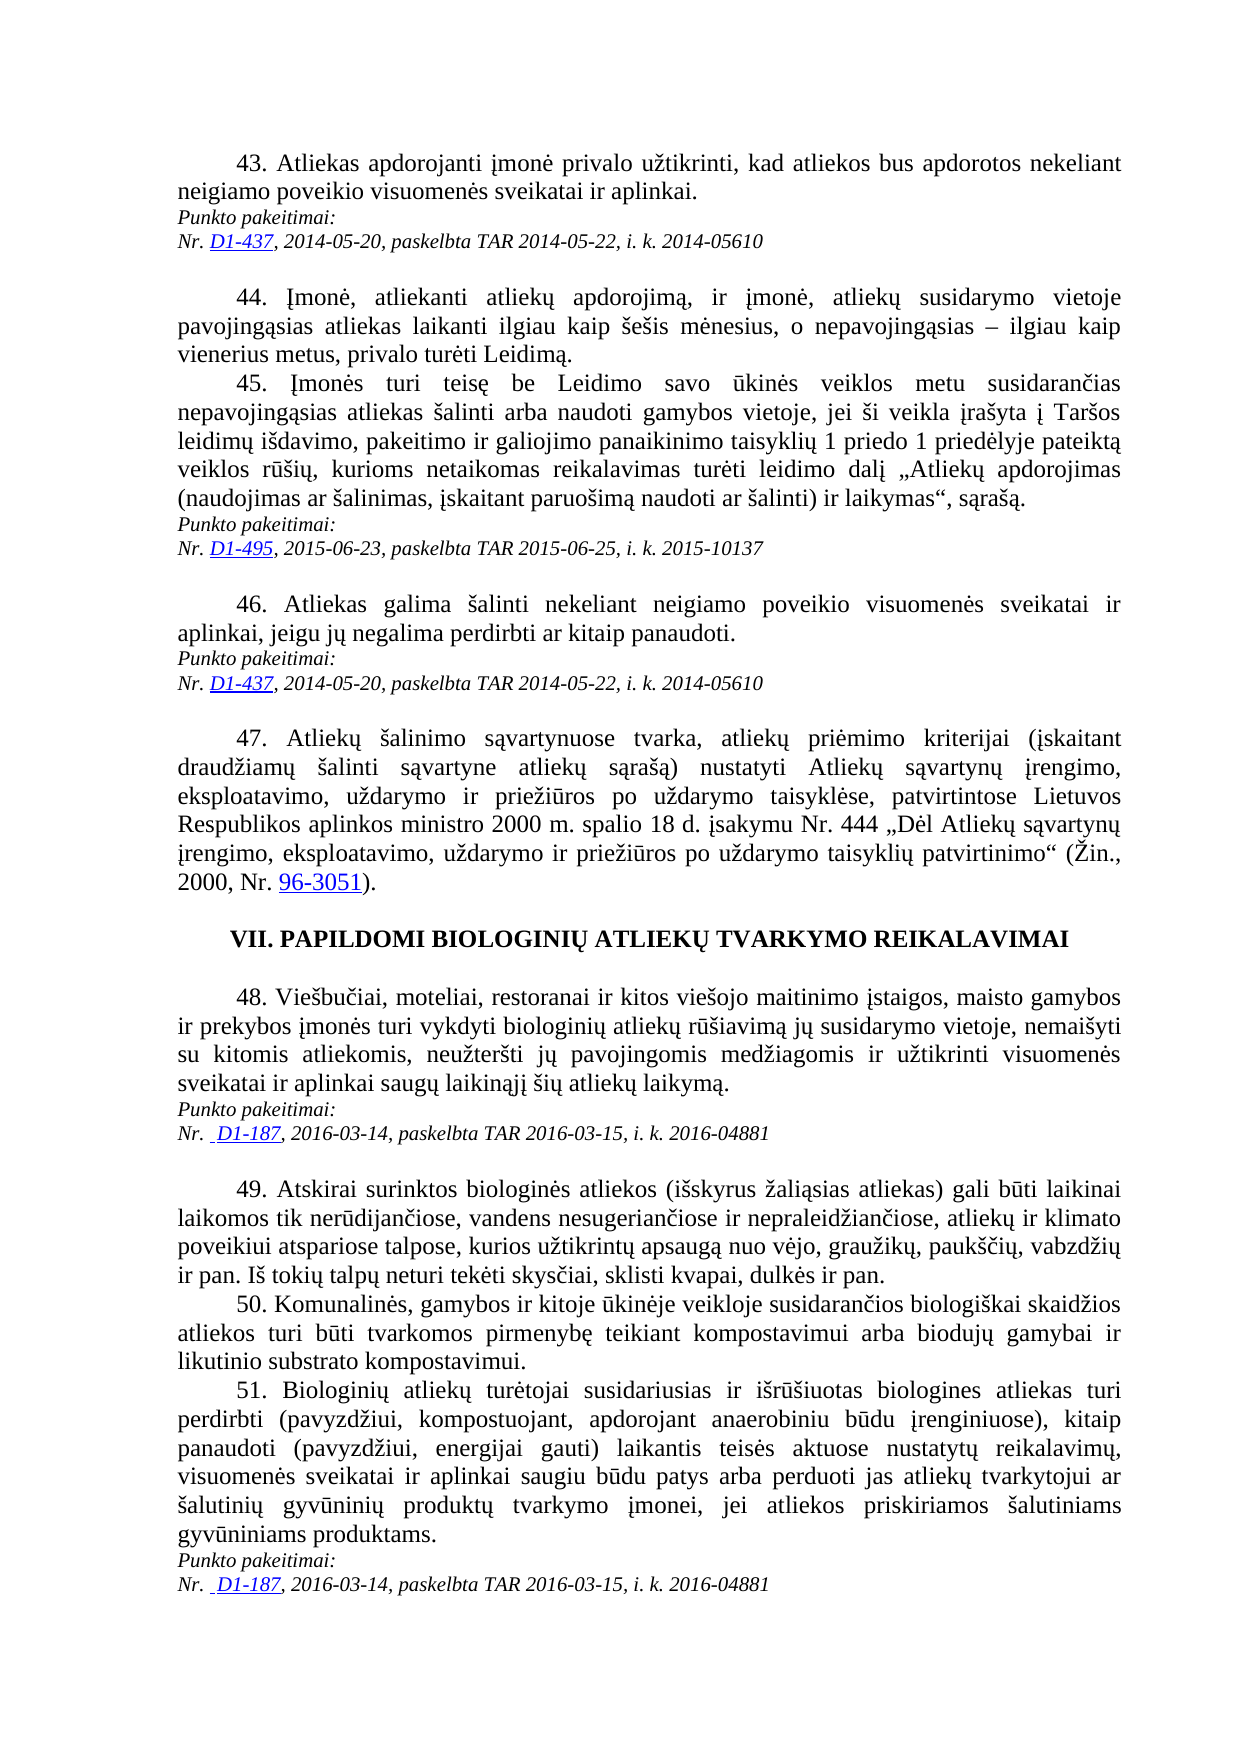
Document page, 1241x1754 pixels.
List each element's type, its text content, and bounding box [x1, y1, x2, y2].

text Punkto pakeitimai: [177, 1548, 1122, 1572]
text Punkto pakeitimai: [177, 205, 1122, 229]
text 49. Atskirai surinktos biologinės atliekos (išskyrus žaliąsias atliekas) gali būti laikinai laikomos tik nerūdijančiose, vandens nesugeriančiose ir nepraleidžiančiose, atliekų ir klimato poveikiui atspariose talpose, kurios užtikrintų apsaugą nuo vėjo, graužikų, paukščių, vabzdžių ir pan. Iš tokių talpų neturi tekėti skysčiai, sklisti kvapai, dulkės ir pan. [177, 1174, 1122, 1289]
text 50. Komunalinės, gamybos ir kitoje ūkinėje veikloje susidarančios biologiškai skaidžios atliekos turi būti tvarkomos pirmenybę teikiant kompostavimui arba biodujų gamybai ir likutinio substrato kompostavimui. [177, 1289, 1122, 1375]
text 51. Biologinių atliekų turėtojai susidariusias ir išrūšiuotas biologines atliekas turi perdirbti (pavyzdžiui, kompostuojant, apdorojant anaerobiniu būdu įrenginiuose), kitaip panaudoti (pavyzdžiui, energijai gauti) laikantis teisės aktuose nustatytų reikalavimų, visuomenės sveikatai ir aplinkai saugiu būdu patys arba perduoti jas atliekų tvarkytojui ar šalutinių gyvūninių produktų tvarkymo įmonei, jei atliekos priskiriamos šalutiniams gyvūniniams produktams. [177, 1375, 1122, 1548]
text Nr. D1-437, 2014-05-20, paskelbta TAR 2014-05-22, i. k. 2014-05610 [177, 670, 1122, 694]
text Nr. D1-437, 2014-05-20, paskelbta TAR 2014-05-22, i. k. 2014-05610 [177, 229, 1122, 253]
text Nr. D1-187, 2016-03-14, paskelbta TAR 2016-03-15, i. k. 2016-04881 [177, 1121, 1122, 1145]
text 43. Atliekas apdorojanti įmonė privalo užtikrinti, kad atliekos bus apdorotos nekeliant neigiamo poveikio visuomenės sveikatai ir aplinkai. [177, 148, 1122, 205]
text 45. Įmonės turi teisę be Leidimo savo ūkinės veiklos metu susidarančias nepavojingąsias atliekas šalinti arba naudoti gamybos vietoje, jei ši veikla įrašyta į Taršos leidimų išdavimo, pakeitimo ir galiojimo panaikinimo taisyklių 1 priedo 1 priedėlyje pateiktą veiklos rūšių, kurioms netaikomas reikalavimas turėti leidimo dalį „Atliekų apdorojimas (naudojimas ar šalinimas, įskaitant paruošimą naudoti ar šalinti) ir laikymas“, sąrašą. [177, 368, 1122, 512]
text 47. Atliekų šalinimo sąvartynuose tvarka, atliekų priėmimo kriterijai (įskaitant draudžiamų šalinti sąvartyne atliekų sąrašą) nustatyti Atliekų sąvartynų įrengimo, eksploatavimo, uždarymo ir priežiūros po uždarymo taisyklėse, patvirtintose Lietuvos Respublikos aplinkos ministro 2000 m. spalio 18 d. įsakymu Nr. 444 „Dėl Atliekų sąvartynų įrengimo, eksploatavimo, uždarymo ir priežiūros po uždarymo taisyklių patvirtinimo“ (Žin., 2000, Nr. 96-3051). [177, 723, 1122, 896]
text 46. Atliekas galima šalinti nekeliant neigiamo poveikio visuomenės sveikatai ir aplinkai, jeigu jų negalima perdirbti ar kitaip panaudoti. [177, 589, 1122, 646]
text Punkto pakeitimai: [177, 646, 1122, 670]
text Nr. D1-495, 2015-06-23, paskelbta TAR 2015-06-25, i. k. 2015-10137 [177, 536, 1122, 560]
text 48. Viešbučiai, moteliai, restoranai ir kitos viešojo maitinimo įstaigos, maisto gamybos ir prekybos įmonės turi vykdyti biologinių atliekų rūšiavimą jų susidarymo vietoje, nemaišyti su kitomis atliekomis, neužteršti jų pavojingomis medžiagomis ir užtikrinti visuomenės sveikatai ir aplinkai saugų laikinąjį šių atliekų laikymą. [177, 982, 1122, 1097]
text 44. Įmonė, atliekanti atliekų apdorojimą, ir įmonė, atliekų susidarymo vietoje pavojingąsias atliekas laikanti ilgiau kaip šešis mėnesius, o nepavojingąsias – ilgiau kaip vienerius metus, privalo turėti Leidimą. [177, 282, 1122, 368]
text Punkto pakeitimai: [177, 1097, 1122, 1121]
text Punkto pakeitimai: [177, 512, 1122, 536]
text VII. PAPILDOMI BIOLOGINIŲ ATLIEKŲ TVARKYMO REIKALAVIMAI [177, 924, 1122, 953]
text Nr. D1-187, 2016-03-14, paskelbta TAR 2016-03-15, i. k. 2016-04881 [177, 1572, 1122, 1596]
